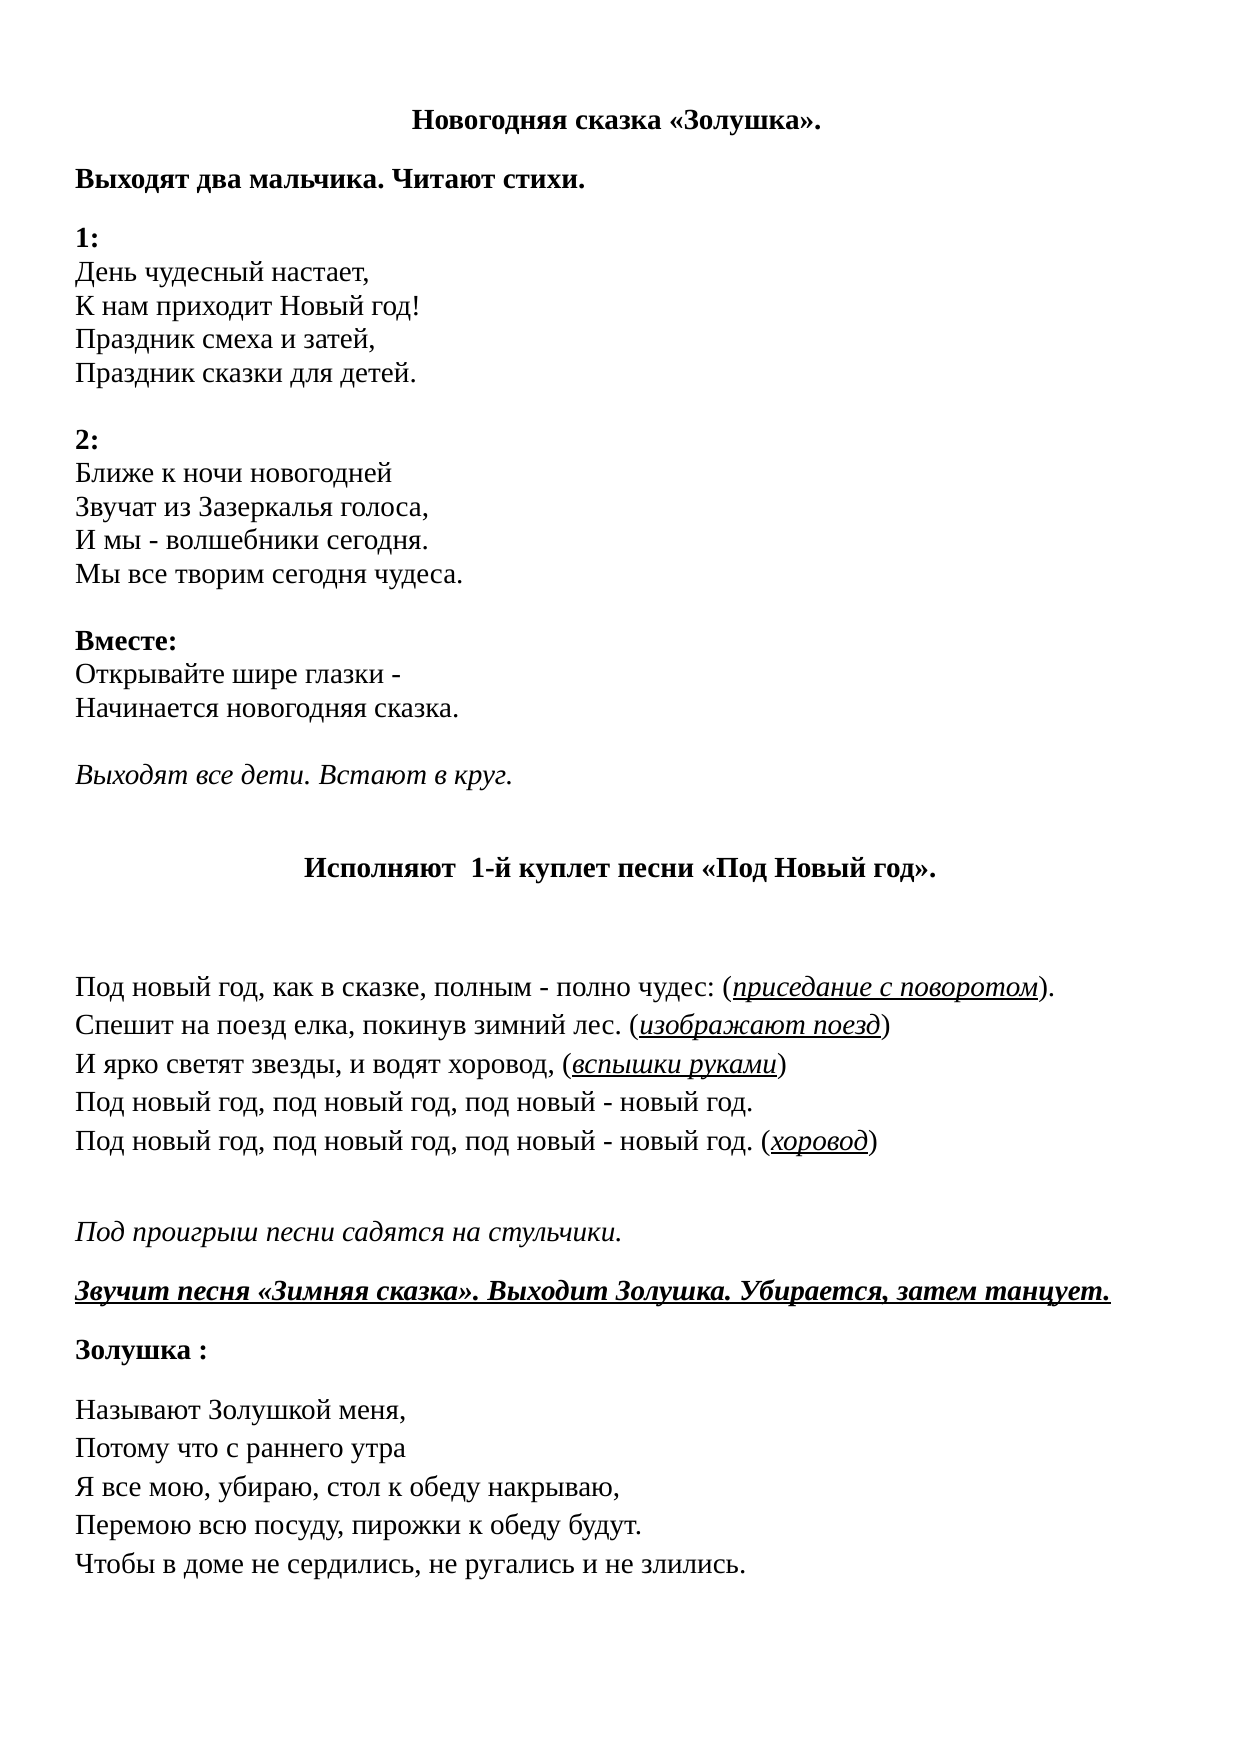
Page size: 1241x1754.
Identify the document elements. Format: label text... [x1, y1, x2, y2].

text Звучит песня «Зимняя сказка». Выходит Золушка. Убирается, затем танцует. [75, 1273, 1165, 1307]
text Праздник сказки для детей. [75, 355, 1165, 388]
text Ближе к ночи новогодней [75, 455, 1165, 489]
text К нам приходит Новый год! [75, 288, 1165, 321]
text День чудесный настает, [75, 254, 1165, 288]
text Новогодняя сказка «Золушка». [75, 102, 1165, 135]
text Выходят все дети. Встают в круг. [75, 757, 1165, 791]
text Потому что с раннего утра [75, 1430, 1165, 1464]
text Мы все творим сегодня чудеса. [75, 556, 1165, 589]
text 2: [75, 422, 1165, 455]
text Под новый год, как в сказке, полным - полно чудес: (приседание с поворотом). Спешит на поезд елка, покинув зимний лес. (изображают поезд) И ярко светят звезды, и водят хоровод, (вспышки руками) Под новый год, под новый год, под новый - новый год. Под новый год, под новый год, под новый - новый год. (хоровод) [75, 969, 1165, 1189]
text Называют Золушкой меня, [75, 1392, 1165, 1425]
text Начинается новогодняя сказка. [75, 690, 1165, 724]
text Открывайте шире глазки - [75, 657, 1165, 690]
text Звучат из Зазеркалья голоса, [75, 489, 1165, 522]
text Я все мою, убираю, стол к обеду накрываю, [75, 1469, 1165, 1502]
text И мы - волшебники сегодня. [75, 522, 1165, 556]
text Праздник смеха и затей, [75, 321, 1165, 355]
text Чтобы в доме не сердились, не ругались и не злились. [75, 1546, 1165, 1579]
text 1: [75, 221, 1165, 254]
text Золушка : [75, 1332, 1165, 1366]
text Под проигрыш песни садятся на стульчики. [75, 1214, 1165, 1247]
text Исполняют 1-й куплет песни «Под Новый год». [75, 850, 1165, 884]
text Выходят два мальчика. Читают стихи. [75, 161, 1165, 195]
text Перемою всю посуду, пирожки к обеду будут. [75, 1507, 1165, 1541]
text Вместе: [75, 623, 1165, 657]
